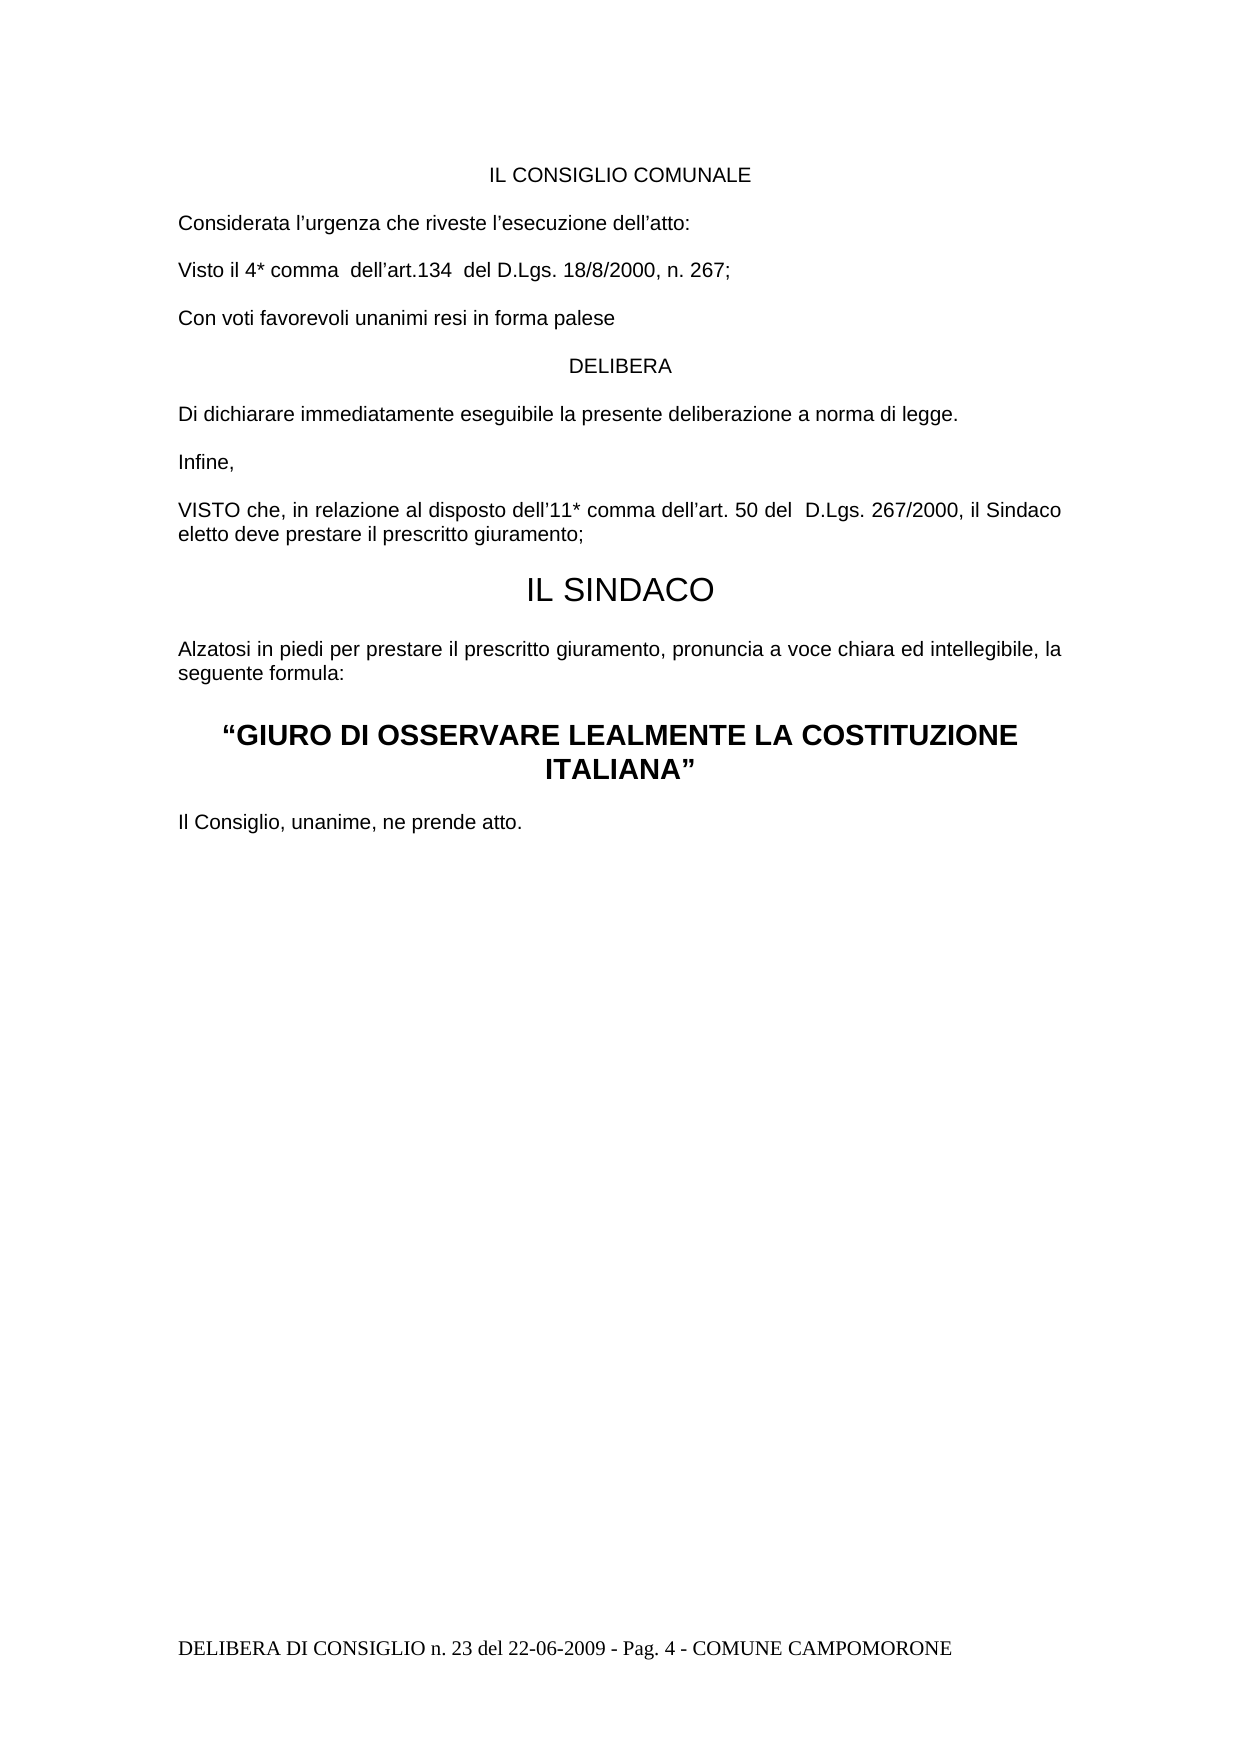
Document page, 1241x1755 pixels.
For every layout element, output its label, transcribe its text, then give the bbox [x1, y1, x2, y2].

text Infine, [178, 450, 1062, 474]
subtitle IL SINDACO [178, 570, 1062, 608]
text “GIURO DI OSSERVARE LEALMENTE LA COSTITUZIONE ITALIANA” [178, 718, 1062, 786]
text Considerata l’urgenza che riveste l’esecuzione dell’atto: [178, 210, 1062, 234]
text VISTO che, in relazione al disposto dell’11* comma dell’art. 50 del D.Lgs. 267/2000, il Sindaco eletto deve prestare il prescritto giuramento; [178, 498, 1062, 546]
text IL CONSIGLIO COMUNALE [178, 162, 1062, 186]
text Visto il 4* comma dell’art.134 del D.Lgs. 18/8/2000, n. 267; [178, 258, 1062, 282]
text DELIBERA [178, 354, 1062, 378]
text Con voti favorevoli unanimi resi in forma palese [178, 306, 1062, 330]
text Di dichiarare immediatamente eseguibile la presente deliberazione a norma di legge. [178, 402, 1062, 426]
text Il Consiglio, unanime, ne prende atto. [178, 809, 1062, 833]
text Alzatosi in piedi per prestare il prescritto giuramento, pronuncia a voce chiara ed intellegibile, la seguente formula: [178, 637, 1062, 685]
